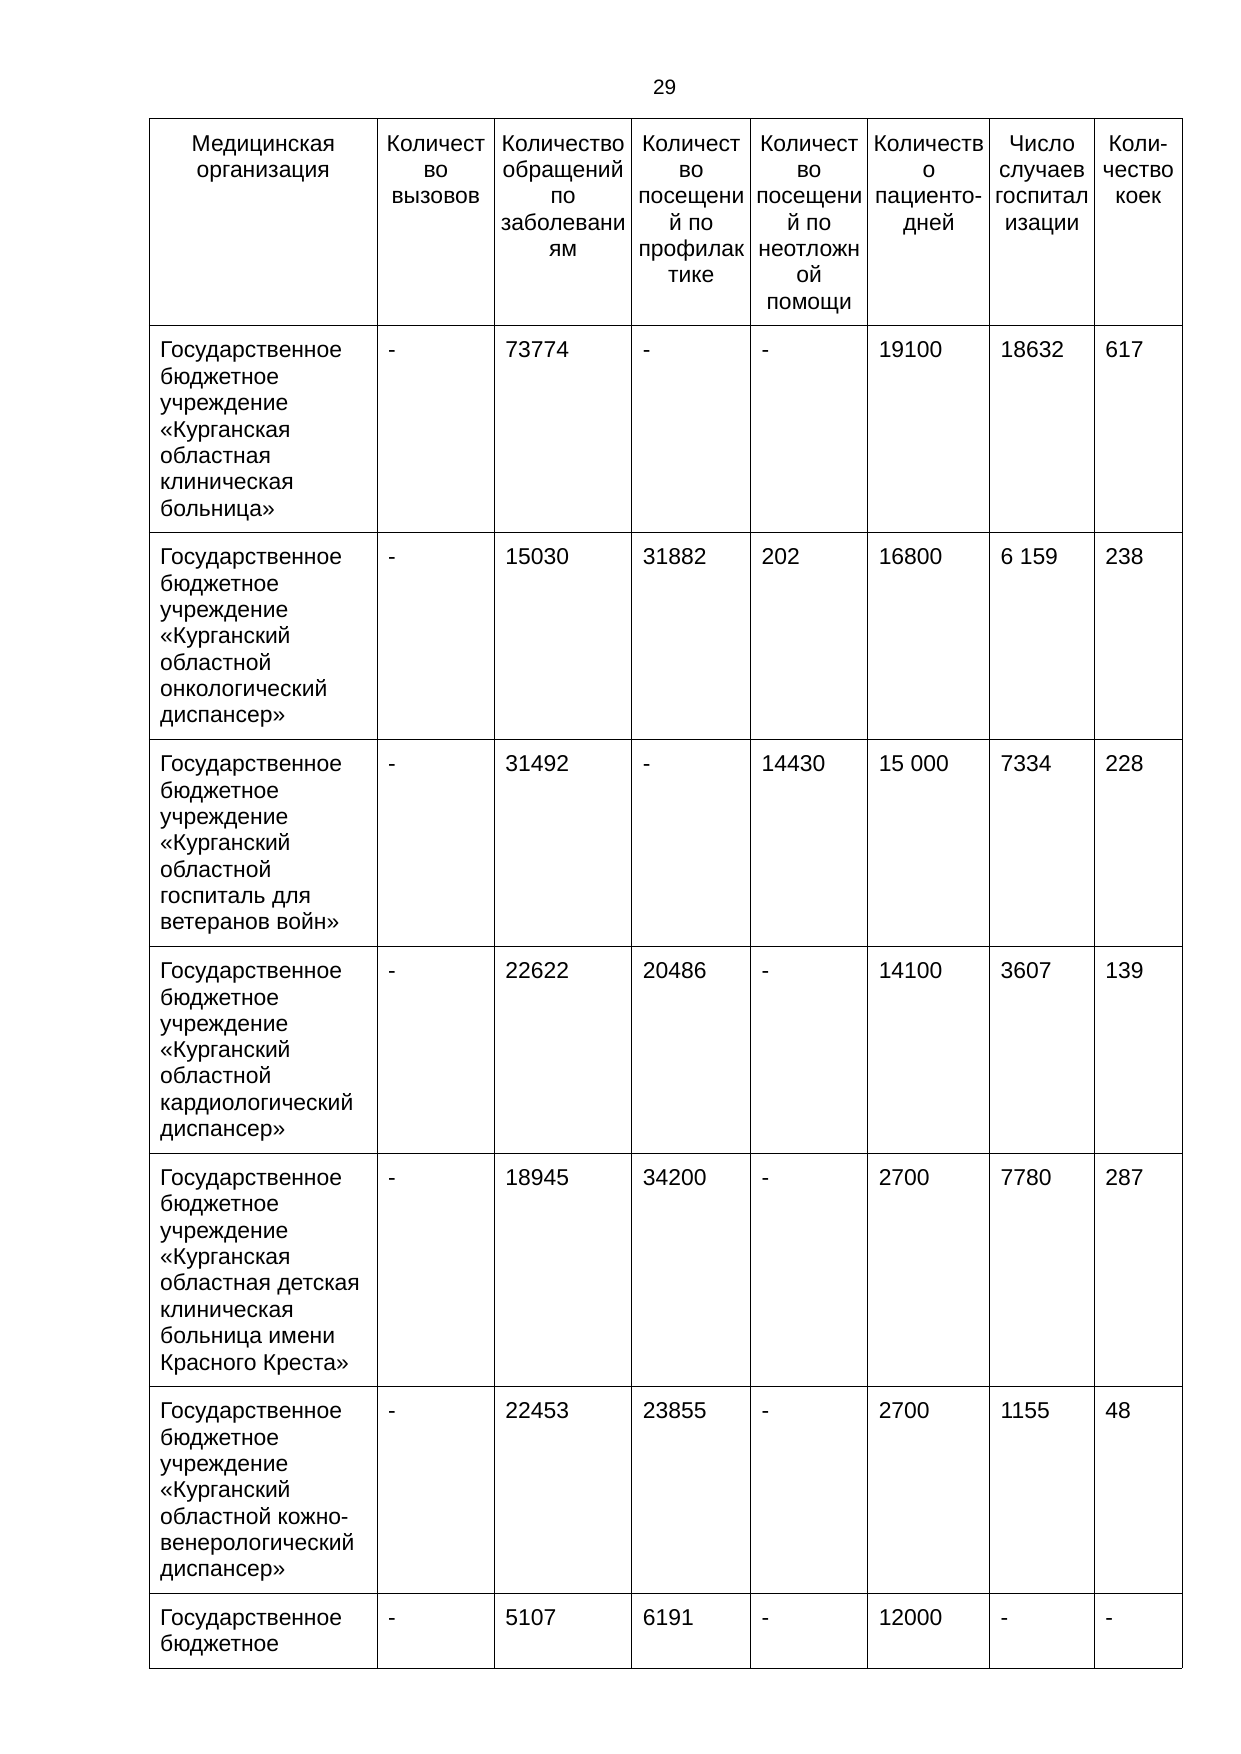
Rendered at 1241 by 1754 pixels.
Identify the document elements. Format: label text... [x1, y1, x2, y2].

table_cell 22453 [495, 1387, 631, 1593]
table_cell - [632, 740, 750, 946]
table_cell 22622 [495, 947, 631, 1152]
table_cell - [378, 740, 494, 946]
table_cell Государственное бюджетное учреждение «Курганский областной кардиологический диспансер» [150, 947, 377, 1152]
table_cell - [1095, 1594, 1182, 1668]
table_cell Государственное бюджетное учреждение «Курганский областной кожно-венерологический диспансер» [150, 1387, 377, 1593]
table_cell 2700 [868, 1387, 989, 1593]
table_cell - [751, 326, 867, 532]
table_cell 5107 [495, 1594, 631, 1668]
table_cell 202 [751, 533, 867, 739]
table_header Количество пациенто- дней [868, 119, 989, 325]
table_cell - [632, 326, 750, 532]
table_cell Государственное бюджетное учреждение «Курганская областная клиническая больница» [150, 326, 377, 532]
table_cell 7780 [990, 1154, 1094, 1386]
table_cell - [751, 1154, 867, 1386]
table_cell Государственное бюджетное [150, 1594, 377, 1668]
table_cell 6 159 [990, 533, 1094, 739]
table_cell - [990, 1594, 1094, 1668]
table_cell - [751, 1594, 867, 1668]
table_cell Государственное бюджетное учреждение «Курганская областная детская клиническая больница имени Красного Креста» [150, 1154, 377, 1386]
table_cell Государственное бюджетное учреждение «Курганский областной онкологический диспансер» [150, 533, 377, 739]
table_cell 48 [1095, 1387, 1182, 1593]
table_header Медицинская организация [150, 119, 377, 325]
table_cell - [378, 1594, 494, 1668]
table_header Коли- чество коек [1095, 119, 1182, 325]
table_cell 617 [1095, 326, 1182, 532]
table_cell 15 000 [868, 740, 989, 946]
table_cell 15030 [495, 533, 631, 739]
table_cell 16800 [868, 533, 989, 739]
table_cell Государственное бюджетное учреждение «Курганский областной госпиталь для ветеранов войн» [150, 740, 377, 946]
table_cell 287 [1095, 1154, 1182, 1386]
table_cell 139 [1095, 947, 1182, 1152]
table_cell 73774 [495, 326, 631, 532]
table_cell 14100 [868, 947, 989, 1152]
table_cell 3607 [990, 947, 1094, 1152]
table_cell 228 [1095, 740, 1182, 946]
table_cell - [378, 947, 494, 1152]
table_cell 1155 [990, 1387, 1094, 1593]
table_cell - [378, 1154, 494, 1386]
table_cell 12000 [868, 1594, 989, 1668]
table_cell 31882 [632, 533, 750, 739]
table_cell 18632 [990, 326, 1094, 532]
table_cell 18945 [495, 1154, 631, 1386]
table_cell 31492 [495, 740, 631, 946]
table_cell 34200 [632, 1154, 750, 1386]
table_cell - [378, 326, 494, 532]
table_header Количество вызовов [378, 119, 494, 325]
table_cell 23855 [632, 1387, 750, 1593]
table_cell 14430 [751, 740, 867, 946]
table_cell - [751, 947, 867, 1152]
table_header Количество обращений по заболеваниям [495, 119, 631, 325]
table_cell 6191 [632, 1594, 750, 1668]
table_cell 19100 [868, 326, 989, 532]
table_cell - [378, 1387, 494, 1593]
table_cell 7334 [990, 740, 1094, 946]
table_header Количество посещений по неотложной помощи [751, 119, 867, 325]
table_cell - [751, 1387, 867, 1593]
table_header Количество посещений по профилактике [632, 119, 750, 325]
table_header Число случаев госпитализации [990, 119, 1094, 325]
table_cell 2700 [868, 1154, 989, 1386]
table_cell 20486 [632, 947, 750, 1152]
table_cell 238 [1095, 533, 1182, 739]
table_cell - [378, 533, 494, 739]
